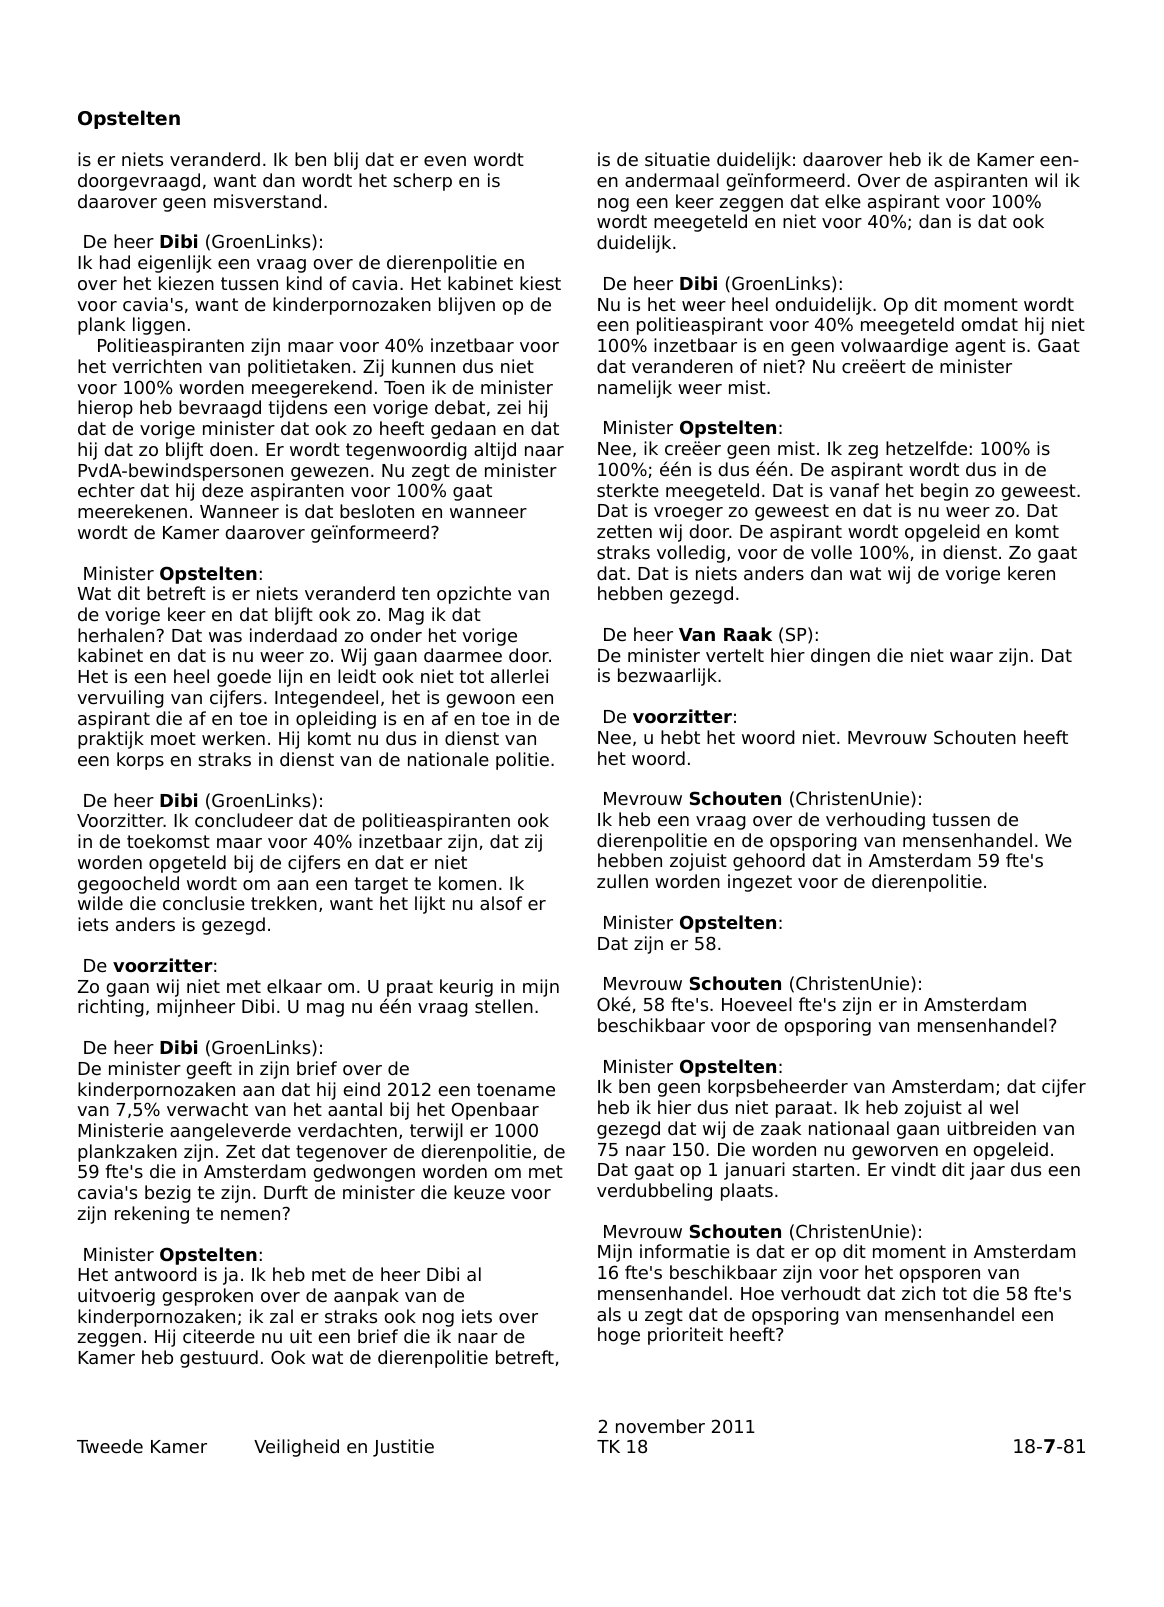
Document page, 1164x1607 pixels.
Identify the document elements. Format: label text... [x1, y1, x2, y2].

text Ik ben geen korpsbeheerder van Amsterdam; dat cijfer heb ik hier dus niet paraat. Ik heb zojuist al wel gezegd dat wij de zaak nationaal gaan uitbreiden van 75 naar 150. Die worden nu geworven en opgeleid. Dat gaat op 1 januari starten. Er vindt dit jaar dus een verdubbeling plaats. [596, 1077, 1087, 1202]
text Mevrouw Schouten (ChristenUnie): [596, 974, 1087, 995]
text De minister geeft in zijn brief over de kinderpornozaken aan dat hij eind 2012 een toename van 7,5% verwacht van het aantal bij het Openbaar Ministerie aangeleverde verdachten, terwijl er 1000 plankzaken zijn. Zet dat tegenover de dierenpolitie, de 59 fte's die in Amsterdam gedwongen worden om met cavia's bezig te zijn. Durft de minister die keuze voor zijn rekening te nemen? [77, 1059, 567, 1224]
text Zo gaan wij niet met elkaar om. U praat keurig in mijn richting, mijnheer Dibi. U mag nu één vraag stellen. [77, 976, 567, 1018]
text Minister Opstelten: [77, 563, 567, 584]
text Mevrouw Schouten (ChristenUnie): [596, 789, 1087, 810]
text De voorzitter: [596, 707, 1087, 728]
text Ik heb een vraag over de verhouding tussen de dierenpolitie en de opsporing van mensenhandel. We hebben zojuist gehoord dat in Amsterdam 59 fte's zullen worden ingezet voor de dierenpolitie. [596, 810, 1087, 893]
text Politieaspiranten zijn maar voor 40% inzetbaar voor het verrichten van politietaken. Zij kunnen dus niet voor 100% worden meegerekend. Toen ik de minister hierop heb bevraagd tijdens een vorige debat, zei hij dat de vorige minister dat ook zo heeft gedaan en dat hij dat zo blijft doen. Er wordt tegenwoordig altijd naar PvdA-bewindspersonen gewezen. Nu zegt de minister echter dat hij deze aspiranten voor 100% gaat meerekenen. Wanneer is dat besloten en wanneer wordt de Kamer daarover geïnformeerd? [77, 336, 567, 543]
text Minister Opstelten: [596, 913, 1087, 933]
text De minister vertelt hier dingen die niet waar zijn. Dat is bezwaarlijk. [596, 646, 1087, 687]
text Minister Opstelten: [77, 1244, 567, 1265]
text is de situatie duidelijk: daarover heb ik de Kamer een- en andermaal geïnformeerd. Over de aspiranten wil ik nog een keer zeggen dat elke aspirant voor 100% wordt meegeteld en niet voor 40%; dan is dat ook duidelijk. [596, 150, 1087, 254]
text Oké, 58 fte's. Hoeveel fte's zijn er in Amsterdam beschikbaar voor de opsporing van mensenhandel? [596, 995, 1087, 1036]
text Wat dit betreft is er niets veranderd ten opzichte van de vorige keer en dat blijft ook zo. Mag ik dat herhalen? Dat was inderdaad zo onder het vorige kabinet en dat is nu weer zo. Wij gaan daarmee door. Het is een heel goede lijn en leidt ook niet tot allerlei vervuiling van cijfers. Integendeel, het is gewoon een aspirant die af en toe in opleiding is en af en toe in de praktijk moet werken. Hij komt nu dus in dienst van een korps en straks in dienst van de nationale politie. [77, 584, 567, 771]
text Nee, u hebt het woord niet. Mevrouw Schouten heeft het woord. [596, 728, 1087, 769]
text De heer Dibi (GroenLinks): [77, 1038, 567, 1059]
text Mevrouw Schouten (ChristenUnie): [596, 1222, 1087, 1242]
text De heer Dibi (GroenLinks): [596, 274, 1087, 294]
text is er niets veranderd. Ik ben blij dat er even wordt doorgevraagd, want dan wordt het scherp en is daarover geen misverstand. [77, 150, 567, 212]
text Nu is het weer heel onduidelijk. Op dit moment wordt een politieaspirant voor 40% meegeteld omdat hij niet 100% inzetbaar is en geen volwaardige agent is. Gaat dat veranderen of niet? Nu creëert de minister namelijk weer mist. [596, 294, 1087, 398]
text Nee, ik creëer geen mist. Ik zeg hetzelfde: 100% is 100%; één is dus één. De aspirant wordt dus in de sterkte meegeteld. Dat is vanaf het begin zo geweest. Dat is vroeger zo geweest en dat is nu weer zo. Dat zetten wij door. De aspirant wordt opgeleid en komt straks volledig, voor de volle 100%, in dienst. Zo gaat dat. Dat is niets anders dan wat wij de vorige keren hebben gezegd. [596, 439, 1087, 605]
text Mijn informatie is dat er op dit moment in Amsterdam 16 fte's beschikbaar zijn voor het opsporen van mensenhandel. Hoe verhoudt dat zich tot die 58 fte's als u zegt dat de opsporing van mensenhandel een hoge prioriteit heeft? [596, 1242, 1087, 1346]
text De heer Dibi (GroenLinks): [77, 791, 567, 811]
text De heer Van Raak (SP): [596, 625, 1087, 646]
text Dat zijn er 58. [596, 933, 1087, 954]
text Voorzitter. Ik concludeer dat de politieaspiranten ook in de toekomst maar voor 40% inzetbaar zijn, dat zij worden opgeteld bij de cijfers en dat er niet gegoocheld wordt om aan een target te komen. Ik wilde die conclusie trekken, want het lijkt nu alsof er iets anders is gezegd. [77, 811, 567, 936]
text De heer Dibi (GroenLinks): [77, 232, 567, 253]
text Het antwoord is ja. Ik heb met de heer Dibi al uitvoerig gesproken over de aanpak van de kinderpornozaken; ik zal er straks ook nog iets over zeggen. Hij citeerde nu uit een brief die ik naar de Kamer heb gestuurd. Ook wat de dierenpolitie betreft, [77, 1265, 567, 1369]
text Ik had eigenlijk een vraag over de dierenpolitie en over het kiezen tussen kind of cavia. Het kabinet kiest voor cavia's, want de kinderpornozaken blijven op de plank liggen. [77, 253, 567, 336]
text Minister Opstelten: [596, 418, 1087, 439]
text De voorzitter: [77, 956, 567, 976]
text Minister Opstelten: [596, 1056, 1087, 1077]
